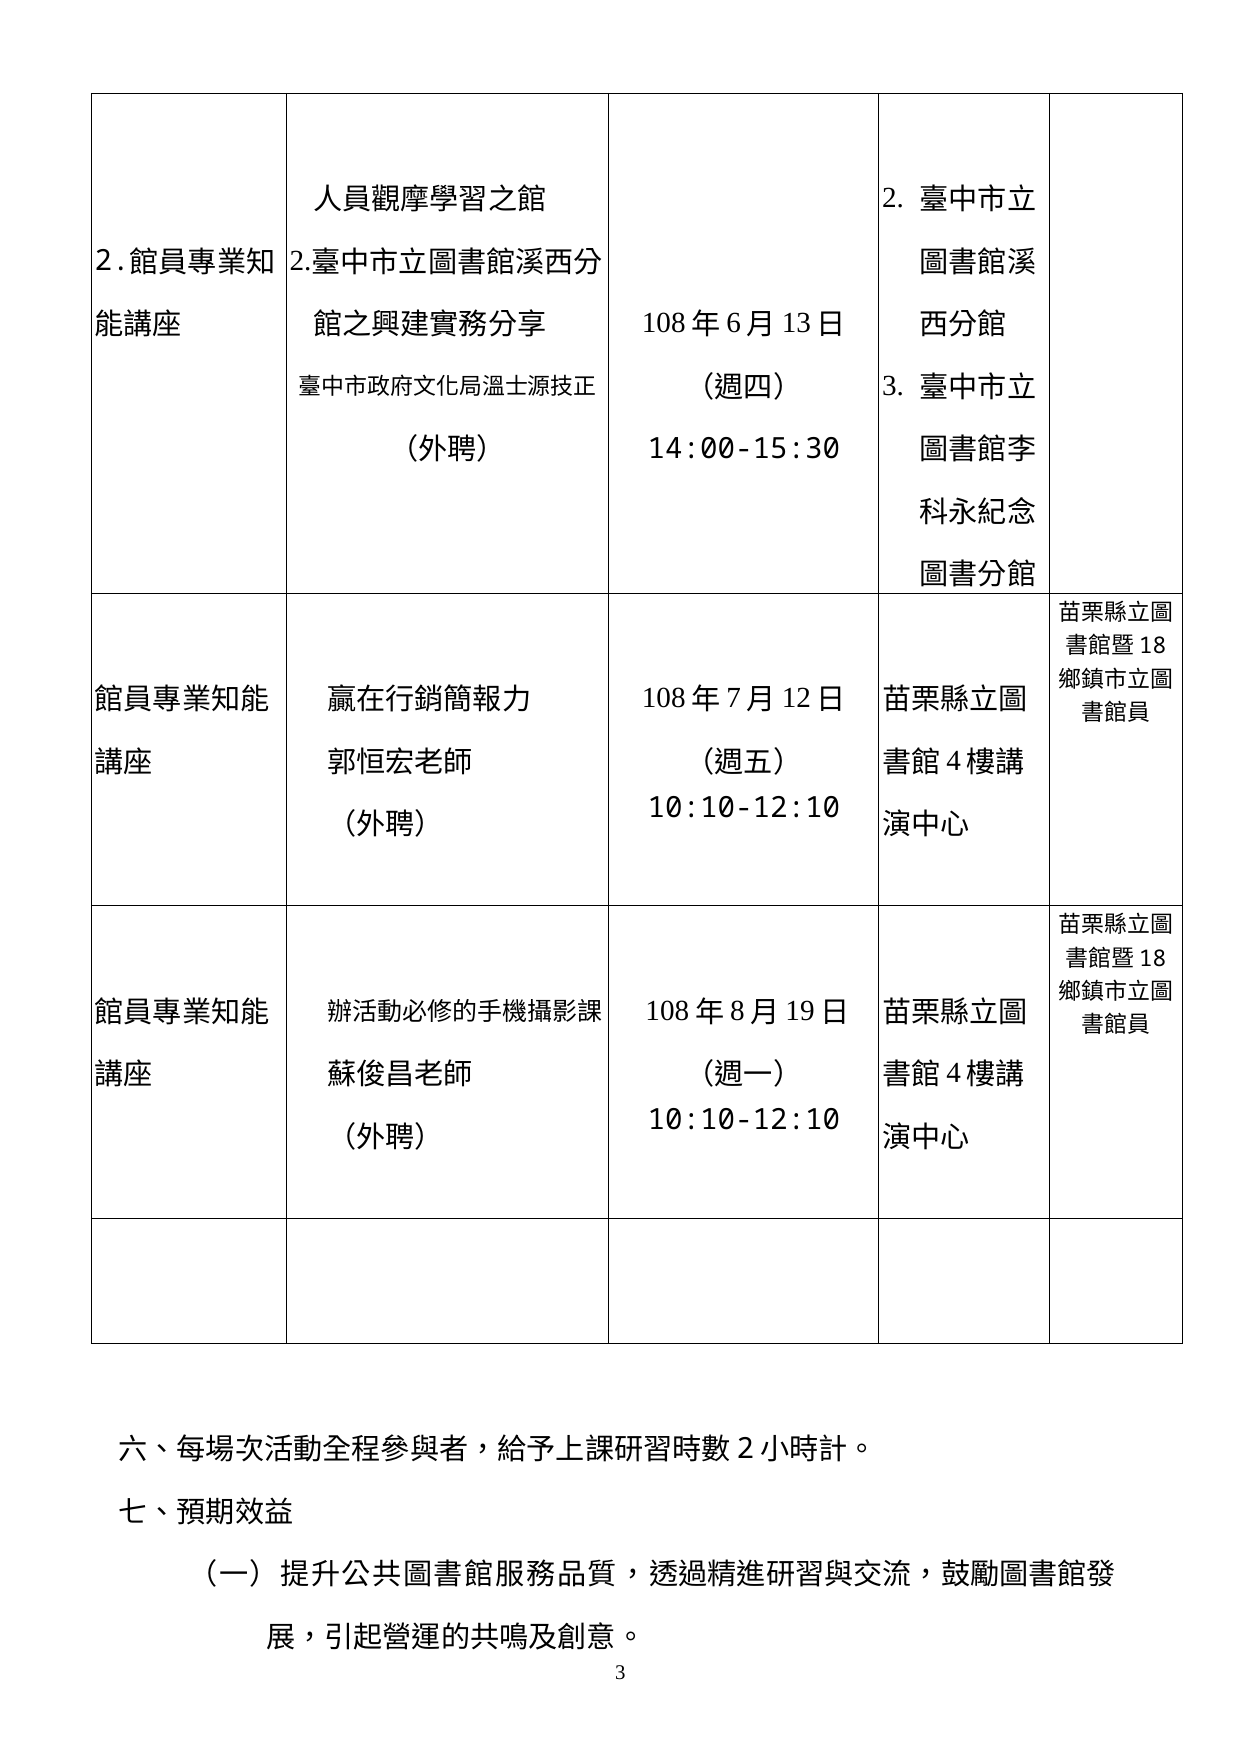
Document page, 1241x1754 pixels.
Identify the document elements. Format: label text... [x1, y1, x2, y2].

table_cell [1050, 1219, 1182, 1343]
text （一）提升公共圖書館服務品質，透過精進研習與交流，鼓勵圖書館發展，引起營運的共鳴及創意。 [118, 1530, 1122, 1655]
table_cell 108年6月13日 （週四） 14:00-15:30 [609, 94, 878, 593]
table_cell 2.館員專業知能講座 [92, 94, 286, 593]
table_cell [879, 1219, 1049, 1343]
table_cell 苗栗縣立圖書館4樓講演中心 [879, 906, 1049, 1218]
table_cell 苗栗縣立圖書館暨18鄉鎮市立圖書館員 [1050, 594, 1182, 905]
table_cell 108年7月12日 （週五） 10:10-12:10 [609, 594, 878, 905]
table_cell [92, 1219, 286, 1343]
table_cell 館員專業知能講座 [92, 594, 286, 905]
table_cell 贏在行銷簡報力 郭恒宏老師 （外聘） [287, 594, 608, 905]
text 六、每場次活動全程參與者，給予上課研習時數2小時計。 [118, 1405, 1122, 1468]
table_cell 臺中市立圖書館精武圖書館 臺中市立圖書館溪西分館 臺中市立圖書館李科永紀念圖書分館 [879, 94, 1049, 593]
table_cell 苗栗縣立圖書館4樓講演中心 [879, 594, 1049, 905]
table_cell 辦活動必修的手機攝影課 蘇俊昌老師 （外聘） [287, 906, 608, 1218]
text 七、預期效益 [118, 1468, 1122, 1530]
table_cell 人員觀摩學習之館 2.臺中市立圖書館溪西分館之興建實務分享 臺中市政府文化局溫士源技正 （外聘） [287, 94, 608, 593]
table_cell 108年8月19日 （週一） 10:10-12:10 [609, 906, 878, 1218]
table_cell 館員專業知能講座 [92, 906, 286, 1218]
table_cell 苗栗縣立圖書館暨18鄉鎮市立圖書館員 [1050, 906, 1182, 1218]
table_cell [609, 1219, 878, 1343]
table_cell [1050, 94, 1182, 593]
table_cell [287, 1219, 608, 1343]
